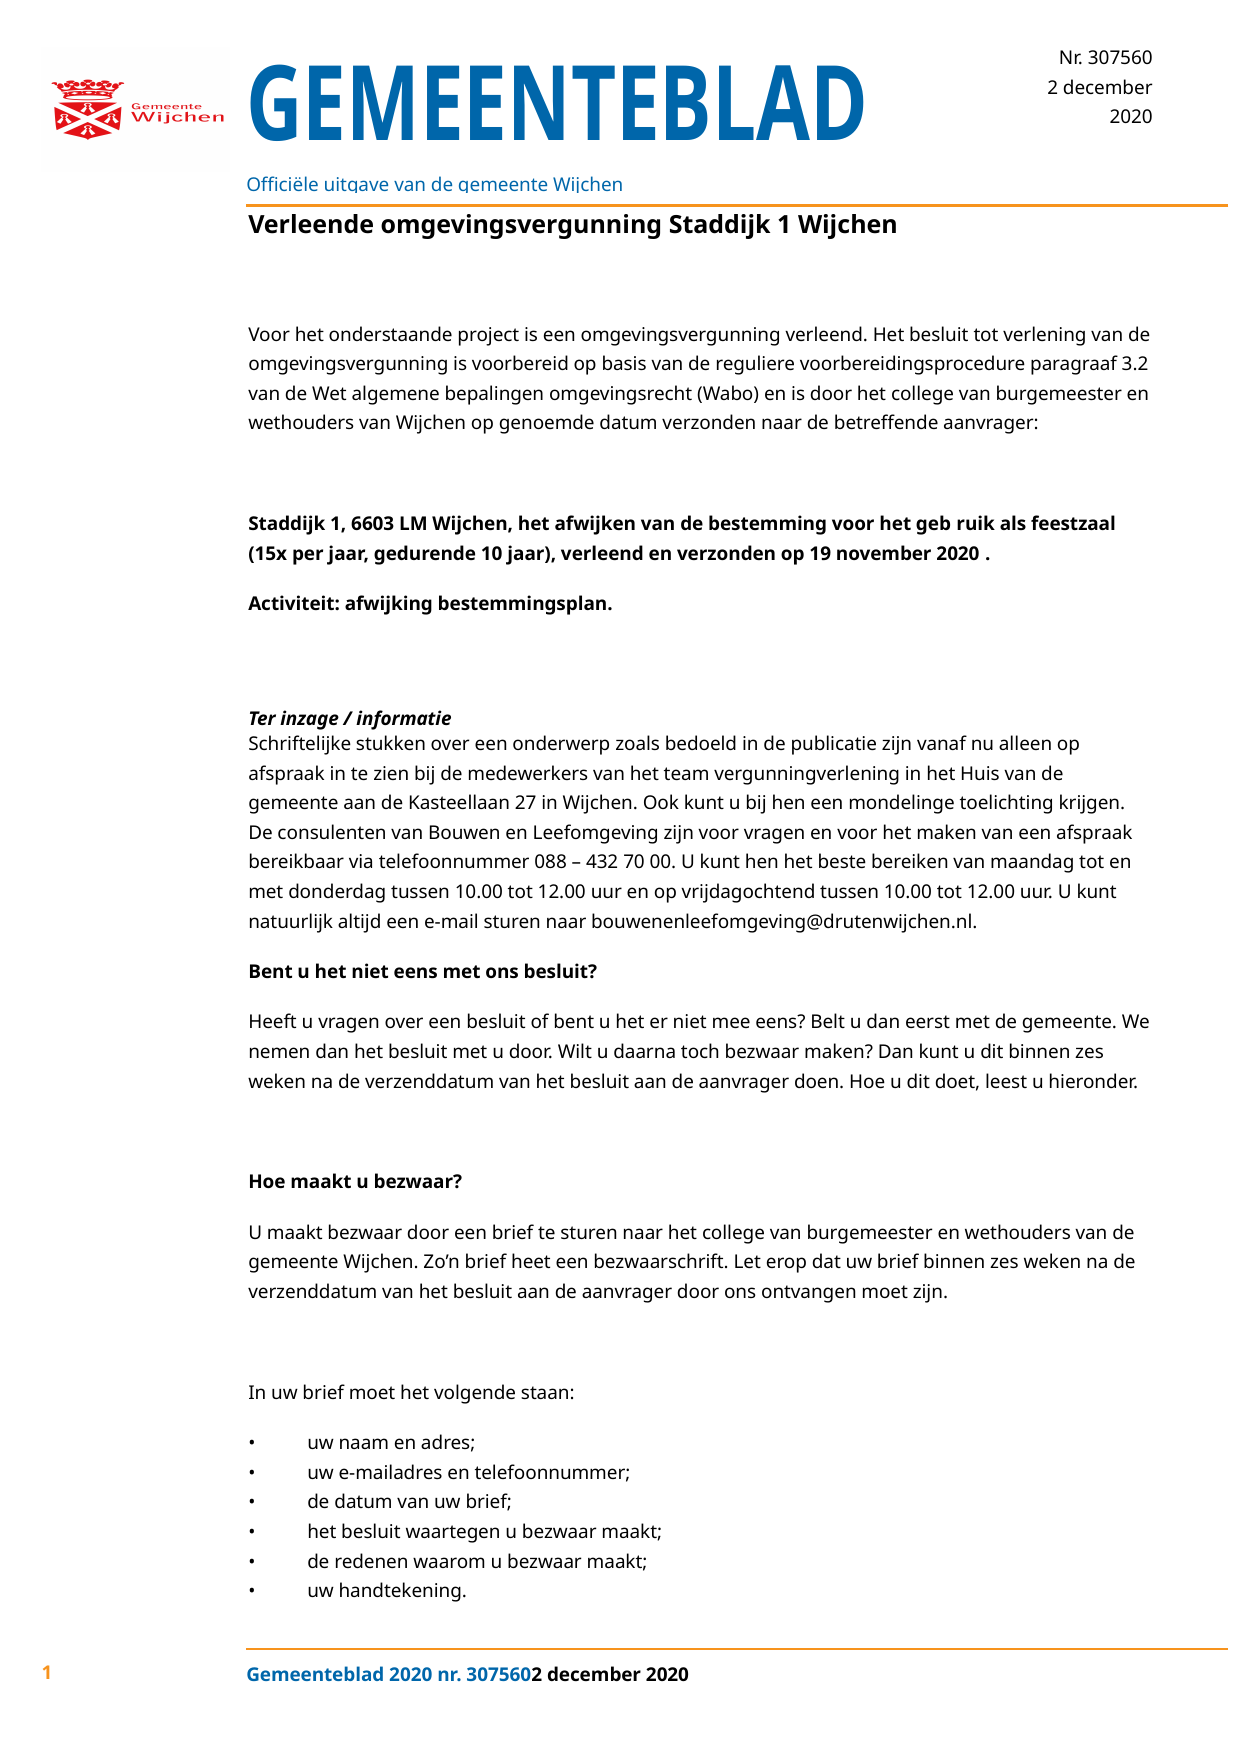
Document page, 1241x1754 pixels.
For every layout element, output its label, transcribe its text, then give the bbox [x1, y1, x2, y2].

list de redenen waarom u bezwaar maakt; [248, 1548, 1152, 1574]
text Bent u het niet eens met ons besluit? [248, 958, 1152, 984]
text Schriftelijke stukken over een onderwerp zoals bedoeld in de publicatie zijn vanaf nu alleen op afspraak in te zien bij de medewerkers van het team vergunningverlening in het Huis van de gemeente aan de Kasteellaan 27 in Wijchen. Ook kunt u bij hen een mondelinge toelichting krijgen. De consulenten van Bouwen en Leefomgeving zijn voor vragen en voor het maken van een afspraak bereikbaar via telefoonnummer 088 – 432 70 00. U kunt hen het beste bereiken van maandag tot en met donderdag tussen 10.00 tot 12.00 uur en op vrijdagochtend tussen 10.00 tot 12.00 uur. U kunt natuurlijk altijd een e-mail sturen naar bouwenenleefomgeving@drutenwijchen.nl. [248, 730, 1152, 934]
list uw handtekening. [248, 1577, 1152, 1603]
text Hoe maakt u bezwaar? [248, 1169, 1152, 1194]
picture [41, 47, 231, 172]
text Voor het onderstaande project is een omgevingsvergunning verleend. Het besluit tot verlening van de omgevingsvergunning is voorbereid op basis van de reguliere voorbereidingsprocedure paragraaf 3.2 van de Wet algemene bepalingen omgevingsrecht (Wabo) en is door het college van burgemeester en wethouders van Wijchen op genoemde datum verzonden naar de betreffende aanvrager: [248, 321, 1152, 435]
text Activiteit: afwijking bestemmingsplan. [248, 590, 1152, 616]
text Verleende omgevingsvergunning Staddijk 1 Wijchen [248, 207, 1152, 241]
list de datum van uw brief; [248, 1489, 1152, 1514]
text Ter inzage / informatie [248, 705, 1152, 730]
list het besluit waartegen u bezwaar maakt; [248, 1518, 1152, 1544]
list uw e-mailadres en telefoonnummer; [248, 1459, 1152, 1485]
text Heeft u vragen over een besluit of bent u het er niet mee eens? Belt u dan eerst met de gemeente. We nemen dan het besluit met u door. Wilt u daarna toch bezwaar maken? Dan kunt u dit binnen zes weken na de verzenddatum van het besluit aan de aanvrager doen. Hoe u dit doet, leest u hieronder. [248, 1009, 1152, 1094]
text In uw brief moet het volgende staan: [248, 1379, 1152, 1405]
list uw naam en adres; [248, 1429, 1152, 1455]
text U maakt bezwaar door een brief te sturen naar het college van burgemeester en wethouders van de gemeente Wijchen. Zo’n brief heet een bezwaarschrift. Let erop dat uw brief binnen zes weken na de verzenddatum van het besluit aan de aanvrager door ons ontvangen moet zijn. [248, 1219, 1152, 1304]
text Staddijk 1, 6603 LM Wijchen, het afwijken van de bestemming voor het geb ruik als feestzaal (15x per jaar, gedurende 10 jaar), verleend en verzonden op 19 november 2020 . [248, 510, 1152, 566]
